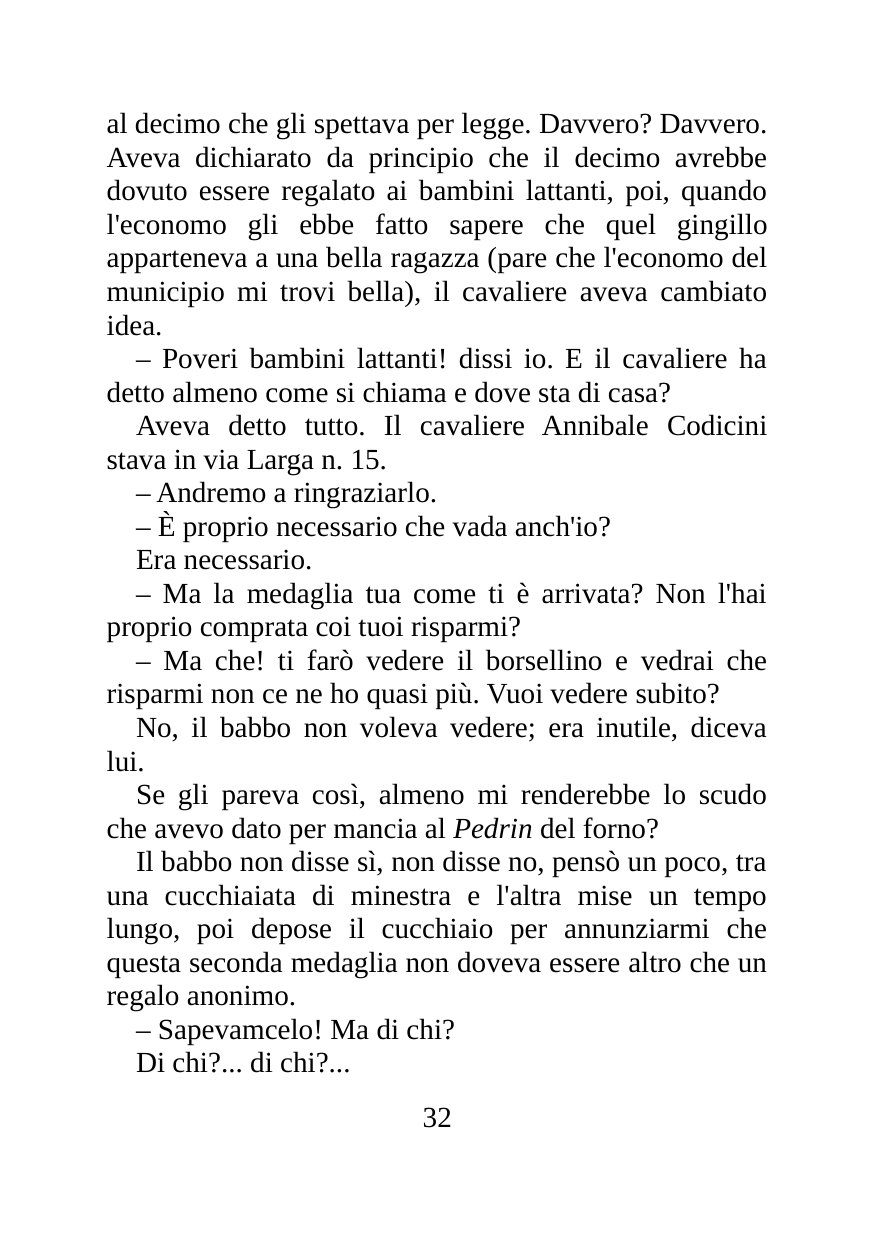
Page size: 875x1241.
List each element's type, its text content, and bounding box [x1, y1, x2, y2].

text Il babbo non disse sì, non disse no, pensò un poco, tra una cucchiaiata di minestra e l'altra mise un tempo lungo, poi depose il cucchiaio per annunziarmi che questa seconda medaglia non doveva essere altro che un regalo anonimo. [106, 844, 768, 1012]
text ‒ Sapevamcelo! Ma di chi? [106, 1012, 768, 1046]
text Aveva detto tutto. Il cavaliere Annibale Codicini stava in via Larga n. 15. [106, 408, 768, 475]
text ‒ Poveri bambini lattanti! dissi io. E il cavaliere ha detto almeno come si chiama e dove sta di casa? [106, 341, 768, 408]
text ‒ È proprio necessario che vada anch'io? [106, 509, 768, 542]
text ‒ Ma la medaglia tua come ti è arrivata? Non l'hai proprio comprata coi tuoi risparmi? [106, 576, 768, 643]
text al decimo che gli spettava per legge. Davvero? Davvero. Aveva dichiarato da principio che il decimo avrebbe dovuto essere regalato ai bambini lattanti, poi, quando l'economo gli ebbe fatto sapere che quel gingillo apparteneva a una bella ragazza (pare che l'economo del municipio mi trovi bella), il cavaliere aveva cambiato idea. [106, 106, 768, 341]
text ‒ Andremo a ringraziarlo. [106, 475, 768, 509]
text Di chi?... di chi?... [106, 1046, 768, 1079]
text Se gli pareva così, almeno mi renderebbe lo scudo che avevo dato per mancia al Pedrin del forno? [106, 777, 768, 844]
text No, il babbo non voleva vedere; era inutile, diceva lui. [106, 710, 768, 777]
text ‒ Ma che! ti farò vedere il borsellino e vedrai che risparmi non ce ne ho quasi più. Vuoi vedere subito? [106, 643, 768, 710]
text Era necessario. [106, 542, 768, 576]
